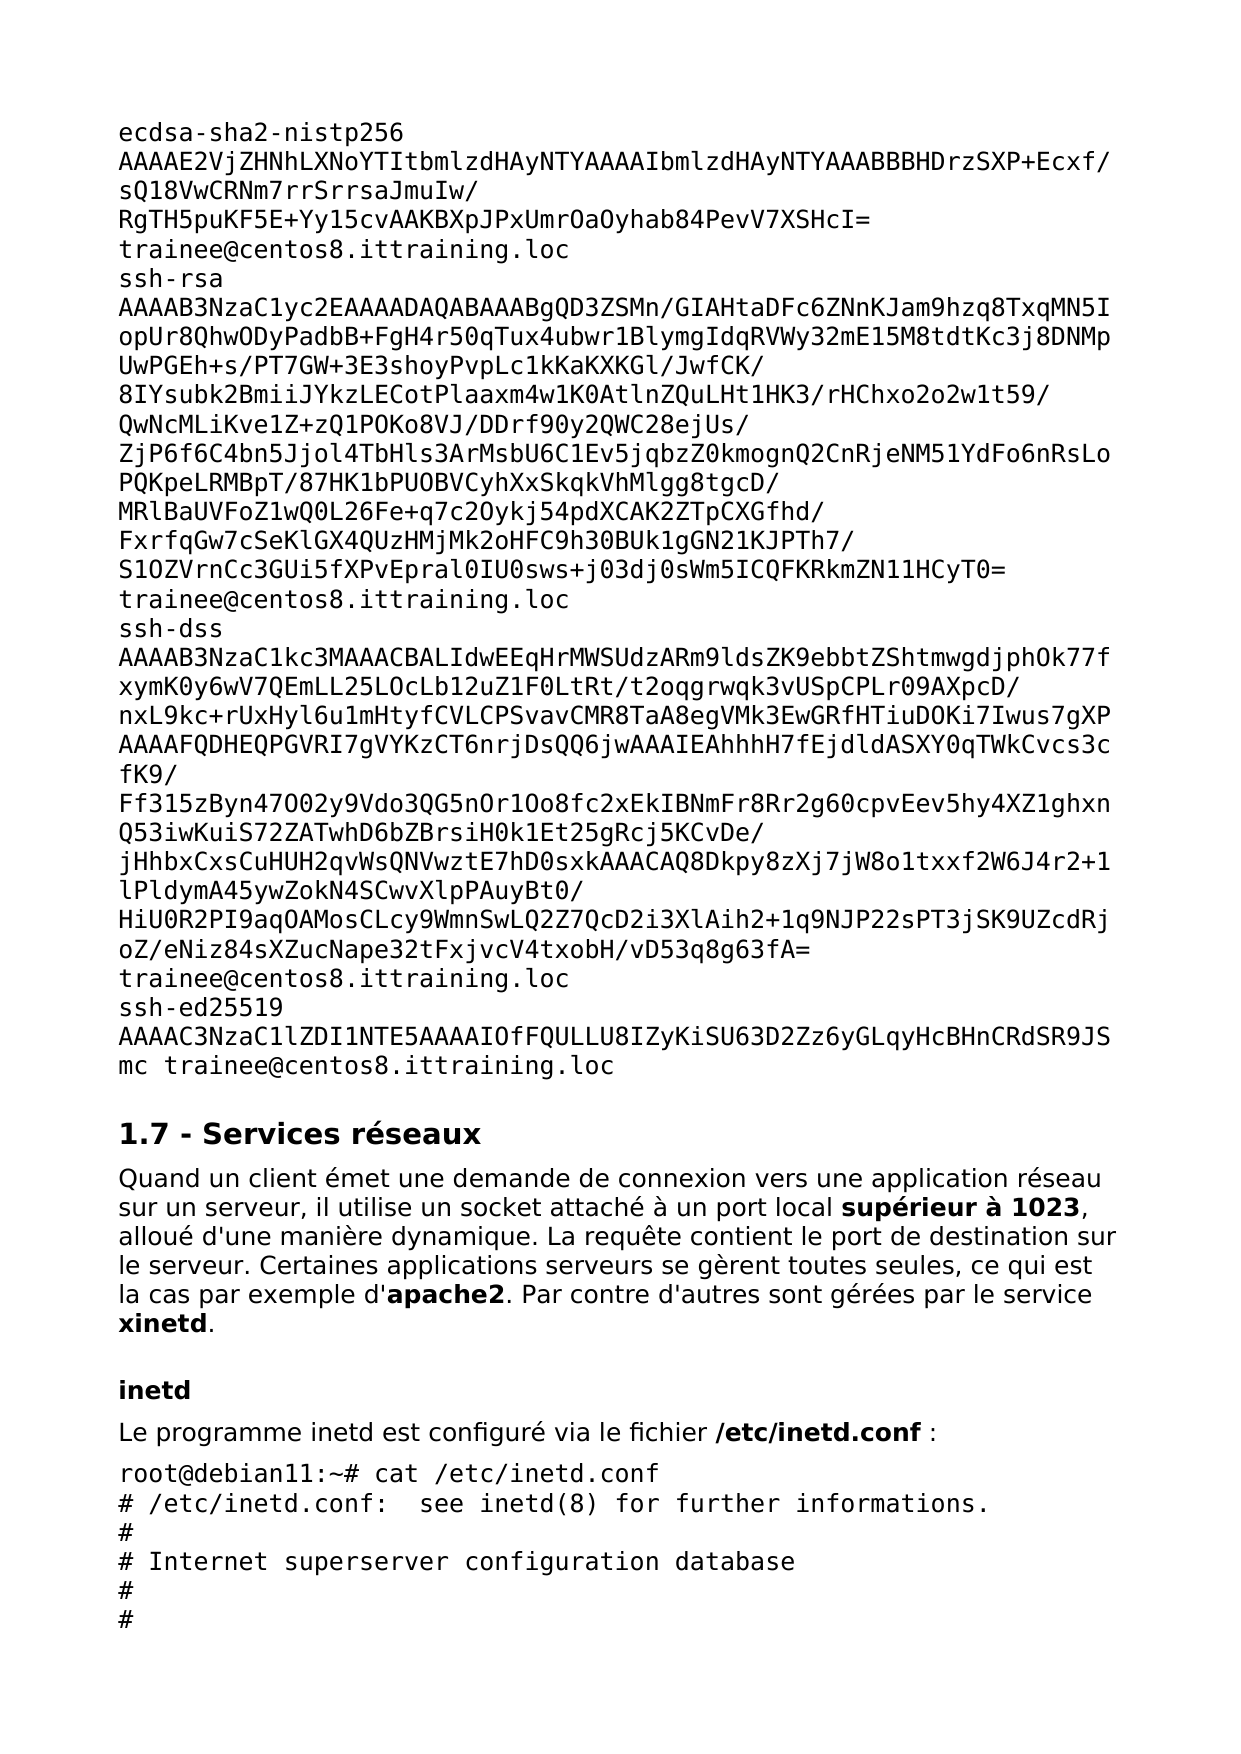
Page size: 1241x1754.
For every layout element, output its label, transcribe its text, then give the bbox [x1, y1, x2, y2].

text Quand un client émet une demande de connexion vers une application réseau sur un serveur, il utilise un socket attaché à un port local supérieur à 1023, alloué d'une manière dynamique. La requête contient le port de destination sur le serveur. Certaines applications serveurs se gèrent toutes seules, ce qui est la cas par exemple d'apache2. Par contre d'autres sont gérées par le service xinetd. [118, 1164, 1122, 1339]
text root@debian11:~# cat /etc/inetd.conf # /etc/inetd.conf: see inetd(8) for further informations. # # Internet superserver configuration database # # [118, 1460, 1122, 1635]
subtitle inetd [118, 1376, 1122, 1406]
subtitle 1.7 - Services réseaux [118, 1117, 1122, 1151]
text Le programme inetd est configuré via le fichier /etc/inetd.conf : [118, 1418, 1122, 1447]
text ecdsa-sha2-nistp256 AAAAE2VjZHNhLXNoYTItbmlzdHAyNTYAAAAIbmlzdHAyNTYAAABBBHDrzSXP+Ecxf/sQ18VwCRNm7rrSrrsaJmuIw/RgTH5puKF5E+Yy15cvAAKBXpJPxUmrOaOyhab84PevV7XSHcI= trainee@centos8.ittraining.loc ssh-rsa AAAAB3NzaC1yc2EAAAADAQABAAABgQD3ZSMn/GIAHtaDFc6ZNnKJam9hzq8TxqMN5IopUr8QhwODyPadbB+FgH4r50qTux4ubwr1BlymgIdqRVWy32mE15M8tdtKc3j8DNMpUwPGEh+s/PT7GW+3E3shoyPvpLc1kKaKXKGl/JwfCK/8IYsubk2BmiiJYkzLECotPlaaxm4w1K0AtlnZQuLHt1HK3/rHChxo2o2w1t59/QwNcMLiKve1Z+zQ1POKo8VJ/DDrf90y2QWC28ejUs/ZjP6f6C4bn5Jjol4TbHls3ArMsbU6C1Ev5jqbzZ0kmognQ2CnRjeNM51YdFo6nRsLoPQKpeLRMBpT/87HK1bPUOBVCyhXxSkqkVhMlgg8tgcD/MRlBaUVFoZ1wQ0L26Fe+q7c2Oykj54pdXCAK2ZTpCXGfhd/FxrfqGw7cSeKlGX4QUzHMjMk2oHFC9h30BUk1gGN21KJPTh7/S1OZVrnCc3GUi5fXPvEpral0IU0sws+j03dj0sWm5ICQFKRkmZN11HCyT0= trainee@centos8.ittraining.loc ssh-dss AAAAB3NzaC1kc3MAAACBALIdwEEqHrMWSUdzARm9ldsZK9ebbtZShtmwgdjphOk77fxymK0y6wV7QEmLL25LOcLb12uZ1F0LtRt/t2oqgrwqk3vUSpCPLr09AXpcD/nxL9kc+rUxHyl6u1mHtyfCVLCPSvavCMR8TaA8egVMk3EwGRfHTiuDOKi7Iwus7gXPAAAAFQDHEQPGVRI7gVYKzCT6nrjDsQQ6jwAAAIEAhhhH7fEjdldASXY0qTWkCvcs3cfK9/Ff315zByn47O02y9Vdo3QG5nOr1Oo8fc2xEkIBNmFr8Rr2g60cpvEev5hy4XZ1ghxnQ53iwKuiS72ZATwhD6bZBrsiH0k1Et25gRcj5KCvDe/jHhbxCxsCuHUH2qvWsQNVwztE7hD0sxkAAACAQ8Dkpy8zXj7jW8o1txxf2W6J4r2+1lPldymA45ywZokN4SCwvXlpPAuyBt0/HiU0R2PI9aqOAMosCLcy9WmnSwLQ2Z7QcD2i3XlAih2+1q9NJP22sPT3jSK9UZcdRjoZ/eNiz84sXZucNape32tFxjvcV4txobH/vD53q8g63fA= trainee@centos8.ittraining.loc ssh-ed25519 AAAAC3NzaC1lZDI1NTE5AAAAIOfFQULLU8IZyKiSU63D2Zz6yGLqyHcBHnCRdSR9JSmc trainee@centos8.ittraining.loc [118, 118, 1122, 1081]
